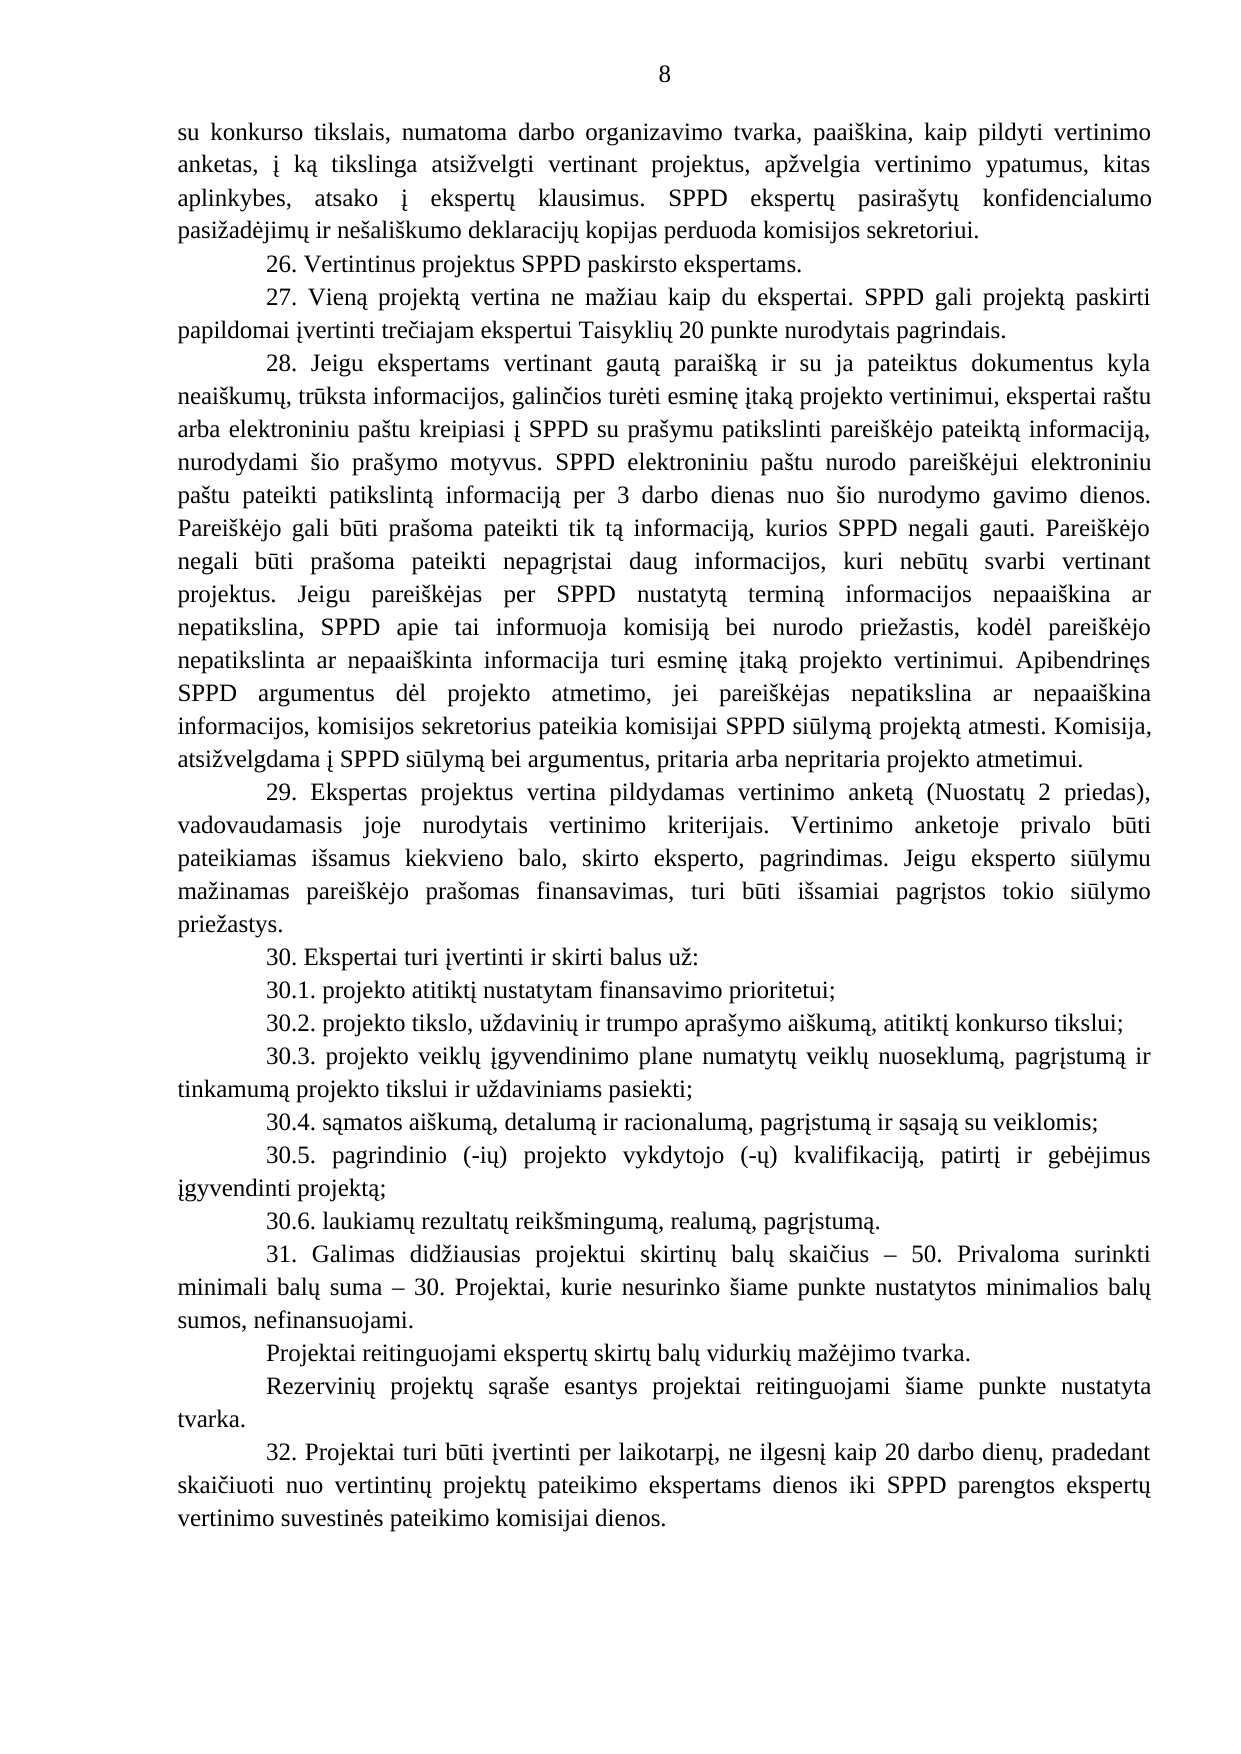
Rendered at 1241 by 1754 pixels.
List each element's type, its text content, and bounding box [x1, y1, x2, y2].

text 29. Ekspertas projektus vertina pildydamas vertinimo anketą (Nuostatų 2 priedas), vadovaudamasis joje nurodytais vertinimo kriterijais. Vertinimo anketoje privalo būti pateikiamas išsamus kiekvieno balo, skirto eksperto, pagrindimas. Jeigu eksperto siūlymu mažinamas pareiškėjo prašomas finansavimas, turi būti išsamiai pagrįstos tokio siūlymo priežastys. [177, 777, 1152, 938]
text 30.4. sąmatos aiškumą, detalumą ir racionalumą, pagrįstumą ir sąsają su veiklomis; [177, 1107, 1152, 1136]
text 30.5. pagrindinio (-ių) projekto vykdytojo (-ų) kvalifikaciją, patirtį ir gebėjimus įgyvendinti projektą; [177, 1140, 1152, 1202]
text 26. Vertintinus projektus SPPD paskirsto ekspertams. [177, 249, 1152, 277]
text 27. Vieną projektą vertina ne mažiau kaip du ekspertai. SPPD gali projektą paskirti papildomai įvertinti trečiajam ekspertui Taisyklių 20 punkte nurodytais pagrindais. [177, 282, 1152, 343]
text 32. Projektai turi būti įvertinti per laikotarpį, ne ilgesnį kaip 20 darbo dienų, pradedant skaičiuoti nuo vertintinų projektų pateikimo ekspertams dienos iki SPPD parengtos ekspertų vertinimo suvestinės pateikimo komisijai dienos. [177, 1437, 1152, 1532]
text 28. Jeigu ekspertams vertinant gautą paraišką ir su ja pateiktus dokumentus kyla neaiškumų, trūksta informacijos, galinčios turėti esminę įtaką projekto vertinimui, ekspertai raštu arba elektroniniu paštu kreipiasi į SPPD su prašymu patikslinti pareiškėjo pateiktą informaciją, nurodydami šio prašymo motyvus. SPPD elektroniniu paštu nurodo pareiškėjui elektroniniu paštu pateikti patikslintą informaciją per 3 darbo dienas nuo šio nurodymo gavimo dienos. Pareiškėjo gali būti prašoma pateikti tik tą informaciją, kurios SPPD negali gauti. Pareiškėjo negali būti prašoma pateikti nepagrįstai daug informacijos, kuri nebūtų svarbi vertinant projektus. Jeigu pareiškėjas per SPPD nustatytą terminą informacijos nepaaiškina ar nepatikslina, SPPD apie tai informuoja komisiją bei nurodo priežastis, kodėl pareiškėjo nepatikslinta ar nepaaiškinta informacija turi esminę įtaką projekto vertinimui. Apibendrinęs SPPD argumentus dėl projekto atmetimo, jei pareiškėjas nepatikslina ar nepaaiškina informacijos, komisijos sekretorius pateikia komisijai SPPD siūlymą projektą atmesti. Komisija, atsižvelgdama į SPPD siūlymą bei argumentus, pritaria arba nepritaria projekto atmetimui. [177, 348, 1152, 773]
text su konkurso tikslais, numatoma darbo organizavimo tvarka, paaiškina, kaip pildyti vertinimo anketas, į ką tikslinga atsižvelgti vertinant projektus, apžvelgia vertinimo ypatumus, kitas aplinkybes, atsako į ekspertų klausimus. SPPD ekspertų pasirašytų konfidencialumo pasižadėjimų ir nešališkumo deklaracijų kopijas perduoda komisijos sekretoriui. [177, 117, 1152, 244]
text 31. Galimas didžiausias projektui skirtinų balų skaičius – 50. Privaloma surinkti minimali balų suma – 30. Projektai, kurie nesurinko šiame punkte nustatytos minimalios balų sumos, nefinansuojami. [177, 1239, 1152, 1334]
text 30. Ekspertai turi įvertinti ir skirti balus už: [177, 942, 1152, 971]
text 30.2. projekto tikslo, uždavinių ir trumpo aprašymo aiškumą, atitiktį konkurso tikslui; [177, 1008, 1152, 1037]
text Rezervinių projektų sąraše esantys projektai reitinguojami šiame punkte nustatyta tvarka. [177, 1371, 1152, 1433]
text 30.6. laukiamų rezultatų reikšmingumą, realumą, pagrįstumą. [177, 1206, 1152, 1235]
text 30.1. projekto atitiktį nustatytam finansavimo prioritetui; [177, 975, 1152, 1004]
text Projektai reitinguojami ekspertų skirtų balų vidurkių mažėjimo tvarka. [177, 1338, 1152, 1367]
text 30.3. projekto veiklų įgyvendinimo plane numatytų veiklų nuoseklumą, pagrįstumą ir tinkamumą projekto tikslui ir uždaviniams pasiekti; [177, 1041, 1152, 1103]
